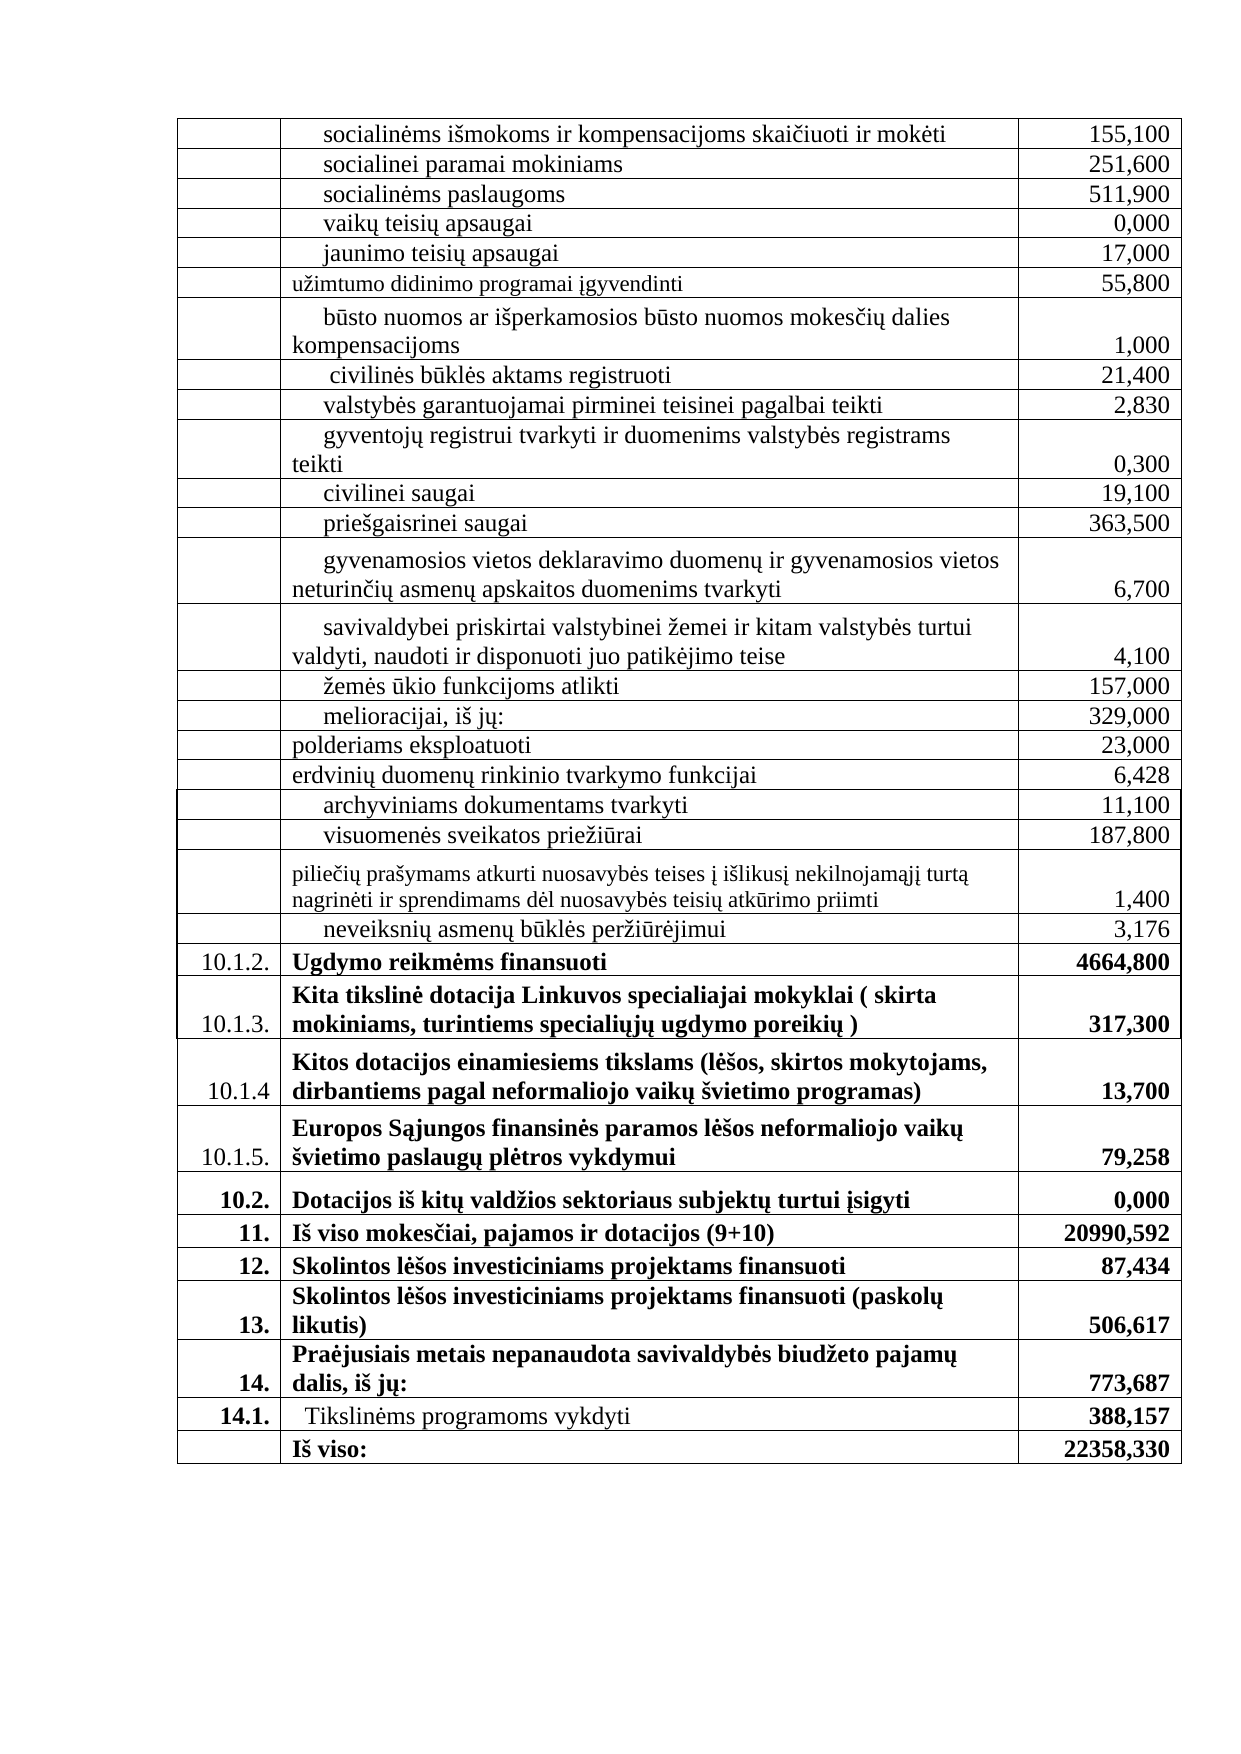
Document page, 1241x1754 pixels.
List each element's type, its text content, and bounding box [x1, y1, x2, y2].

table_cell [178, 360, 280, 389]
table_cell 6,428 [1019, 760, 1181, 789]
table_cell 23,000 [1019, 731, 1181, 759]
table_cell socialinei paramai mokiniams [281, 149, 1018, 178]
table_cell Skolintos lėšos investiciniams projektams finansuoti (paskolų likutis) [281, 1281, 1018, 1338]
table_cell 3,176 [1019, 914, 1180, 942]
table_cell [178, 479, 280, 507]
table_cell [178, 701, 280, 729]
table_cell melioracijai, iš jų: [281, 701, 1018, 729]
table_cell Ugdymo reikmėms finansuoti [281, 944, 1018, 975]
table_cell 317,300 [1019, 976, 1180, 1038]
table_cell 20990,592 [1019, 1215, 1181, 1247]
table_cell 19,100 [1019, 479, 1181, 507]
table_cell 363,500 [1019, 508, 1181, 537]
table_cell [178, 1431, 280, 1463]
table_cell savivaldybei priskirtai valstybinei žemei ir kitam valstybės turtui valdyti, naudoti ir disponuoti juo patikėjimo teise [281, 604, 1018, 670]
table_cell 17,000 [1019, 238, 1181, 267]
table_cell 55,800 [1019, 268, 1181, 297]
table_cell Iš viso: [281, 1431, 1018, 1463]
table_cell [178, 119, 280, 148]
table_cell [178, 914, 280, 942]
table_cell Kitos dotacijos einamiesiems tikslams (lėšos, skirtos mokytojams, dirbantiems pagal neformaliojo vaikų švietimo programas) [281, 1039, 1018, 1105]
table_cell Praėjusiais metais nepanaudota savivaldybės biudžeto pajamų dalis, iš jų: [281, 1340, 1018, 1397]
table_cell 10.1.2. [178, 944, 280, 975]
table_cell 511,900 [1019, 179, 1181, 207]
table_cell 87,434 [1019, 1248, 1181, 1280]
table_cell erdvinių duomenų rinkinio tvarkymo funkcijai [281, 760, 1018, 789]
table_cell [178, 850, 280, 913]
table_cell visuomenės sveikatos priežiūrai [281, 820, 1018, 849]
table_cell 0,300 [1019, 420, 1181, 477]
table_cell 187,800 [1019, 820, 1180, 849]
table_cell [178, 268, 280, 297]
table_cell polderiams eksploatuoti [281, 731, 1018, 759]
table_cell būsto nuomos ar išperkamosios būsto nuomos mokesčių dalies kompensacijoms [281, 298, 1018, 359]
table_cell [178, 538, 280, 603]
table_cell jaunimo teisių apsaugai [281, 238, 1018, 267]
table_cell [178, 238, 280, 267]
table_cell žemės ūkio funkcijoms atlikti [281, 671, 1018, 700]
table_cell [178, 508, 280, 537]
table_cell Kita tikslinė dotacija Linkuvos specialiajai mokyklai ( skirta mokiniams, turintiems specialiųjų ugdymo poreikių ) [281, 976, 1018, 1038]
table_cell civilinei saugai [281, 479, 1018, 507]
table_cell 13. [178, 1281, 280, 1338]
table_cell [178, 209, 280, 237]
table_cell gyventojų registrui tvarkyti ir duomenims valstybės registrams teikti [281, 420, 1018, 477]
table_cell 2,830 [1019, 390, 1181, 419]
table_cell 157,000 [1019, 671, 1181, 700]
table_cell 79,258 [1019, 1106, 1181, 1171]
table_cell 14.1. [178, 1398, 280, 1430]
table_cell 4664,800 [1019, 944, 1180, 975]
table_cell valstybės garantuojamai pirminei teisinei pagalbai teikti [281, 390, 1018, 419]
table_cell 4,100 [1019, 604, 1181, 670]
table_cell 506,617 [1019, 1281, 1181, 1338]
table_cell 1,400 [1019, 850, 1180, 913]
table_cell Tikslinėms programoms vykdyti [281, 1398, 1018, 1430]
table_cell 6,700 [1019, 538, 1181, 603]
table_cell [178, 149, 280, 178]
table_cell 14. [178, 1340, 280, 1397]
table_cell civilinės būklės aktams registruoti [281, 360, 1018, 389]
table_cell 11. [178, 1215, 280, 1247]
table_cell [178, 420, 280, 477]
table_cell 329,000 [1019, 701, 1181, 729]
table_cell 10.1.5. [178, 1106, 280, 1171]
table_cell 388,157 [1019, 1398, 1181, 1430]
table_cell 22358,330 [1019, 1431, 1181, 1463]
table_cell 13,700 [1019, 1039, 1181, 1105]
table_cell Europos Sąjungos finansinės paramos lėšos neformaliojo vaikų švietimo paslaugų plėtros vykdymui [281, 1106, 1018, 1171]
table_cell 0,000 [1019, 1172, 1181, 1214]
table_cell gyvenamosios vietos deklaravimo duomenų ir gyvenamosios vietos neturinčių asmenų apskaitos duomenims tvarkyti [281, 538, 1018, 603]
table_cell 773,687 [1019, 1340, 1181, 1397]
table_cell 0,000 [1019, 209, 1181, 237]
table_cell priešgaisrinei saugai [281, 508, 1018, 537]
table_cell [178, 760, 280, 789]
table_cell socialinėms paslaugoms [281, 179, 1018, 207]
table_cell 251,600 [1019, 149, 1181, 178]
table_cell archyviniams dokumentams tvarkyti [281, 790, 1018, 819]
table_cell 10.1.4 [178, 1039, 280, 1105]
table_cell 11,100 [1019, 790, 1180, 819]
table_cell [178, 820, 280, 849]
table_cell 155,100 [1019, 119, 1181, 148]
table_cell Dotacijos iš kitų valdžios sektoriaus subjektų turtui įsigyti [281, 1172, 1018, 1214]
table_cell užimtumo didinimo programai įgyvendinti [281, 268, 1018, 297]
table_cell neveiksnių asmenų būklės peržiūrėjimui [281, 914, 1018, 942]
table_cell [178, 671, 280, 700]
table_cell 12. [178, 1248, 280, 1280]
table_cell [178, 179, 280, 207]
table_cell [178, 604, 280, 670]
table_cell [178, 731, 280, 759]
table_cell 21,400 [1019, 360, 1181, 389]
table_cell piliečių prašymams atkurti nuosavybės teises į išlikusį nekilnojamąjį turtą nagrinėti ir sprendimams dėl nuosavybės teisių atkūrimo priimti [281, 850, 1018, 913]
table_cell 1,000 [1019, 298, 1181, 359]
table_cell Iš viso mokesčiai, pajamos ir dotacijos (9+10) [281, 1215, 1018, 1247]
table_cell 10.2. [178, 1172, 280, 1214]
table_cell socialinėms išmokoms ir kompensacijoms skaičiuoti ir mokėti [281, 119, 1018, 148]
table_cell [178, 390, 280, 419]
table_cell 10.1.3. [178, 976, 280, 1038]
table_cell Skolintos lėšos investiciniams projektams finansuoti [281, 1248, 1018, 1280]
table_cell [178, 790, 280, 819]
table_cell vaikų teisių apsaugai [281, 209, 1018, 237]
table_cell [178, 298, 280, 359]
